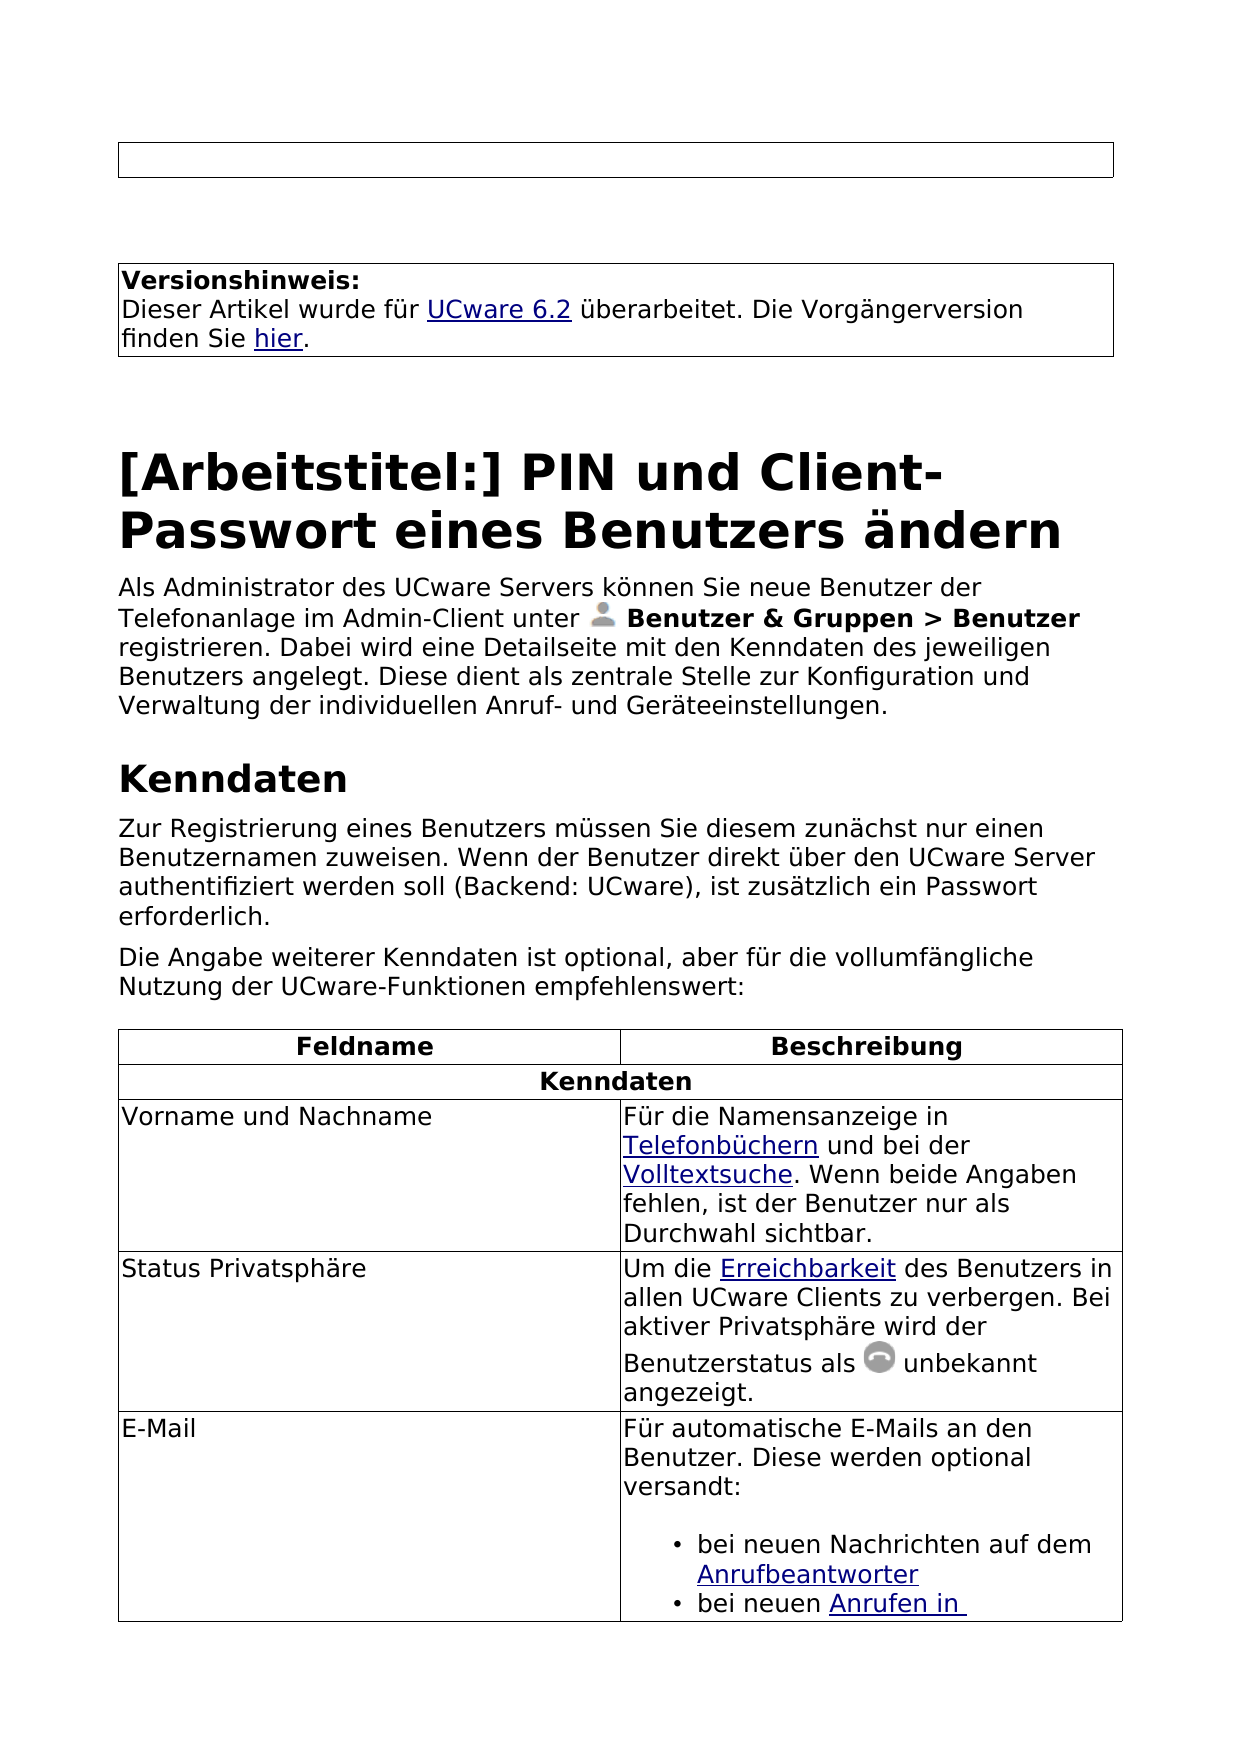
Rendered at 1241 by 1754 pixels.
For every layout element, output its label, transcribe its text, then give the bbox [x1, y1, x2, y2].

table_cell Status Privatsphäre [119, 1252, 620, 1411]
table_cell Vorname und Nachname [119, 1100, 620, 1251]
table_header [119, 143, 1113, 177]
text Die Angabe weiterer Kenndaten ist optional, aber für die vollumfängliche Nutzung der UCware-Funktionen empfehlenswert: [118, 943, 1122, 1002]
table_cell Für automatische E-Mails an den Benutzer. Diese werden optional versandt: bei neuen Nachrichten auf dem Anrufbeantworter bei neuen Anrufen in Abwesenheit bei der Zuweisung oder Änderung des Client-Passworts [621, 1412, 1122, 1621]
table_header Versionshinweis: Dieser Artikel wurde für UCware 6.2 überarbeitet. Die Vorgängerversion finden Sie hier. [119, 264, 1113, 356]
table_header Feldname [119, 1030, 620, 1064]
picture [579, 602, 627, 627]
table_cell Kenndaten [119, 1065, 1122, 1099]
text Als Administrator des UCware Servers können Sie neue Benutzer der Telefonanlage im Admin-Client unterBenutzer & Gruppen > Benutzer registrieren. Dabei wird eine Detailseite mit den Kenndaten des jeweiligen Benutzers angelegt. Diese dient als zentrale Stelle zur Konfiguration und Verwaltung der individuellen Anruf- und Geräteeinstellungen. [118, 573, 1122, 721]
table_cell Um die Erreichbarkeit des Benutzers in allen UCware Clients zu verbergen. Bei aktiver Privatsphäre wird der Benutzerstatus als unbekannt angezeigt. [621, 1252, 1122, 1411]
subtitle [Arbeitstitel:] PIN und Client-Passwort eines Benutzers ändern [118, 444, 1122, 560]
table_cell Für die Namensanzeige in Telefonbüchern und bei der Volltextsuche. Wenn beide Angaben fehlen, ist der Benutzer nur als Durchwahl sichtbar. [621, 1100, 1122, 1251]
text Zur Registrierung eines Benutzers müssen Sie diesem zunächst nur einen Benutzernamen zuweisen. Wenn der Benutzer direkt über den UCware Server authentifiziert werden soll (Backend: UCware), ist zusätzlich ein Passwort erforderlich. [118, 814, 1122, 931]
subtitle Kenndaten [118, 758, 1122, 802]
picture [863, 1341, 896, 1373]
table_header Beschreibung [621, 1030, 1122, 1064]
table_cell E-Mail [119, 1412, 620, 1621]
